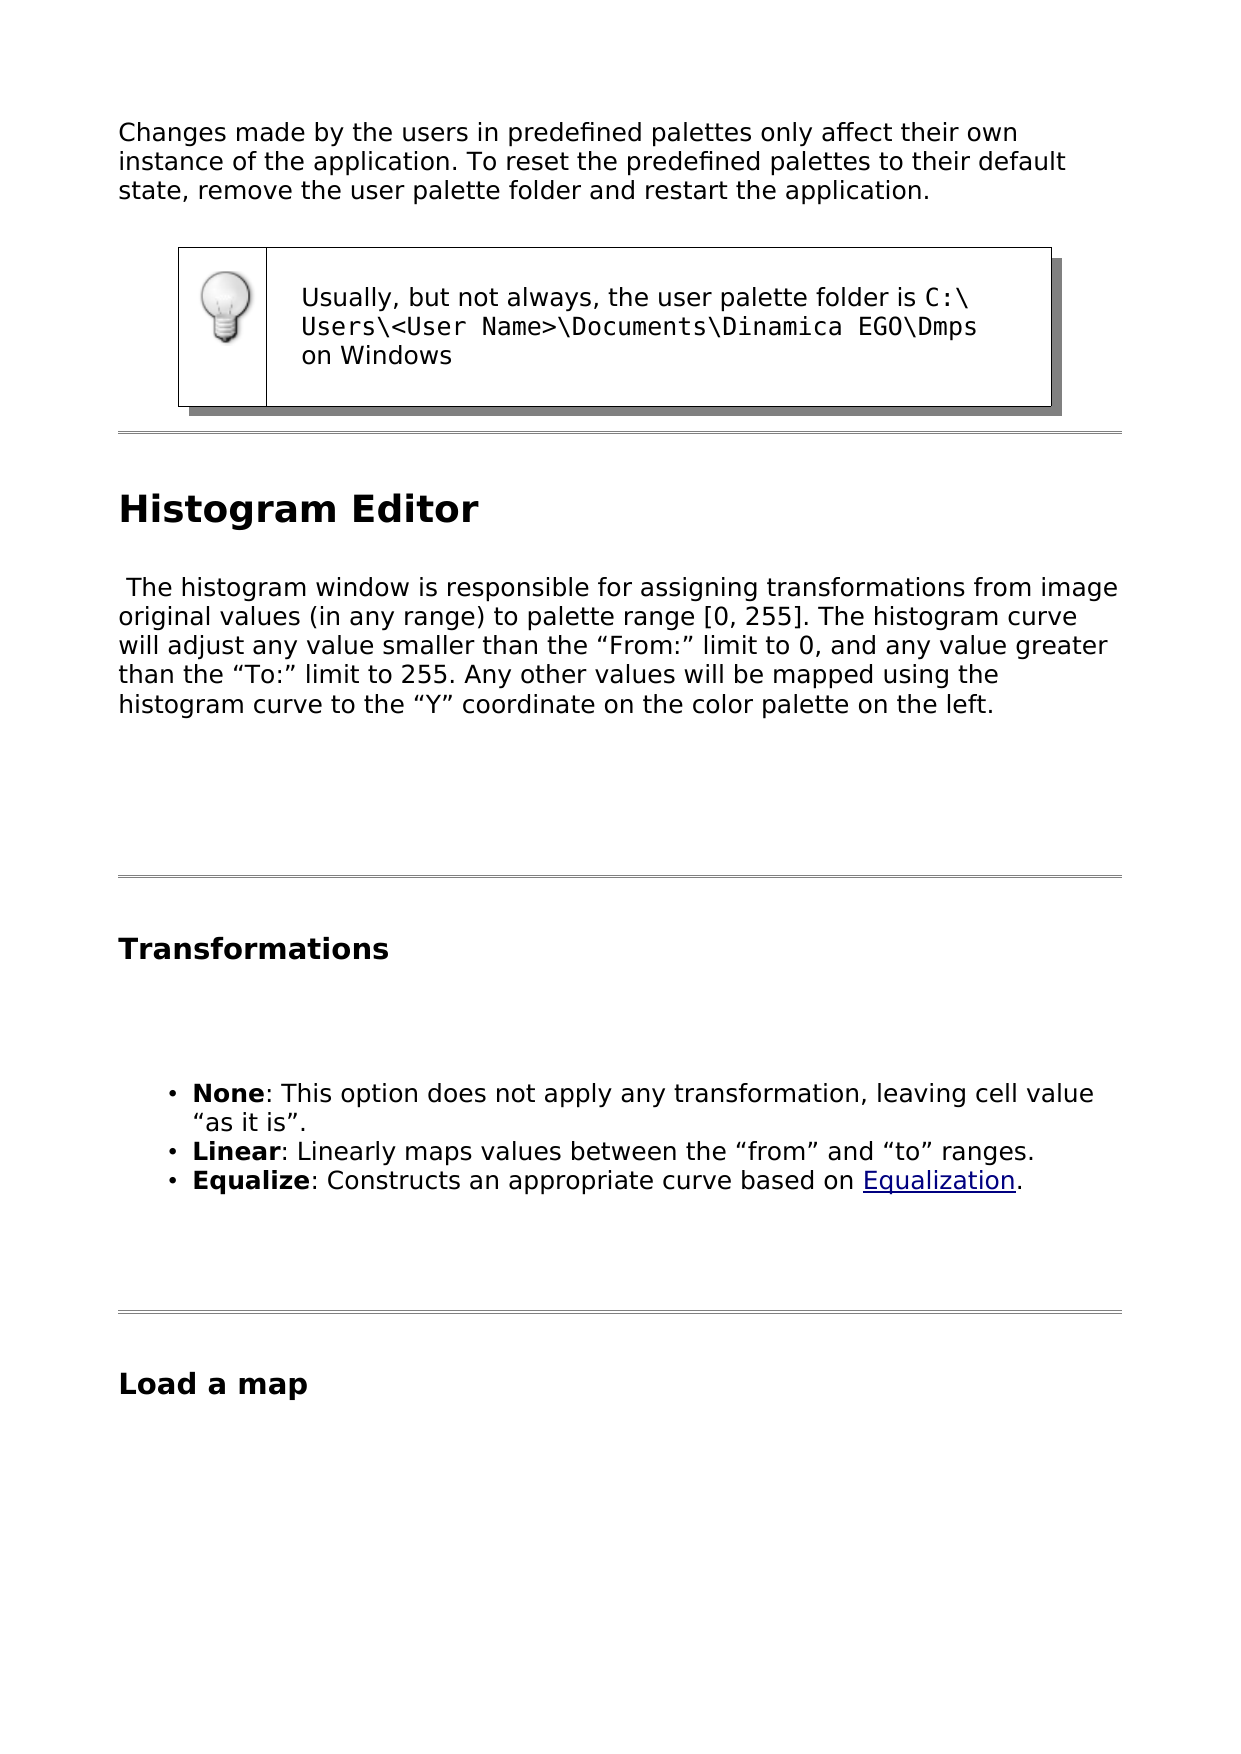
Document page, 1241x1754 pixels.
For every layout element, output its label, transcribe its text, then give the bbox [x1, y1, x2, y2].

list Linear: Linearly maps values between the “from” and “to” ranges. [177, 1137, 1122, 1166]
text Changes made by the users in predefined palettes only affect their own instance of the application. To reset the predefined palettes to their default state, remove the user palette folder and restart the application. [118, 118, 1122, 235]
list None: This option does not apply any transformation, leaving cell value “as it is”. [177, 1079, 1122, 1137]
table_header [179, 248, 266, 406]
text The histogram window is responsible for assigning transformations from image original values (in any range) to palette range [0, 255]. The histogram curve will adjust any value smaller than the “From:” limit to 0, and any value greater than the “To:” limit to 255. Any other values will be mapped using the histogram curve to the “Y” coordinate on the color palette on the left. [118, 544, 1122, 777]
picture [190, 271, 266, 346]
subtitle Histogram Editor [118, 488, 1122, 531]
table_header Usually, but not always, the user palette folder is C:\Users\<User Name>\Documents\Dinamica EGO\Dmps on Windows [267, 248, 1051, 406]
subtitle Transformations [118, 932, 1122, 966]
subtitle Load a map [118, 1367, 1122, 1401]
list Equalize: Constructs an appropriate curve based on Equalization. [177, 1166, 1122, 1195]
